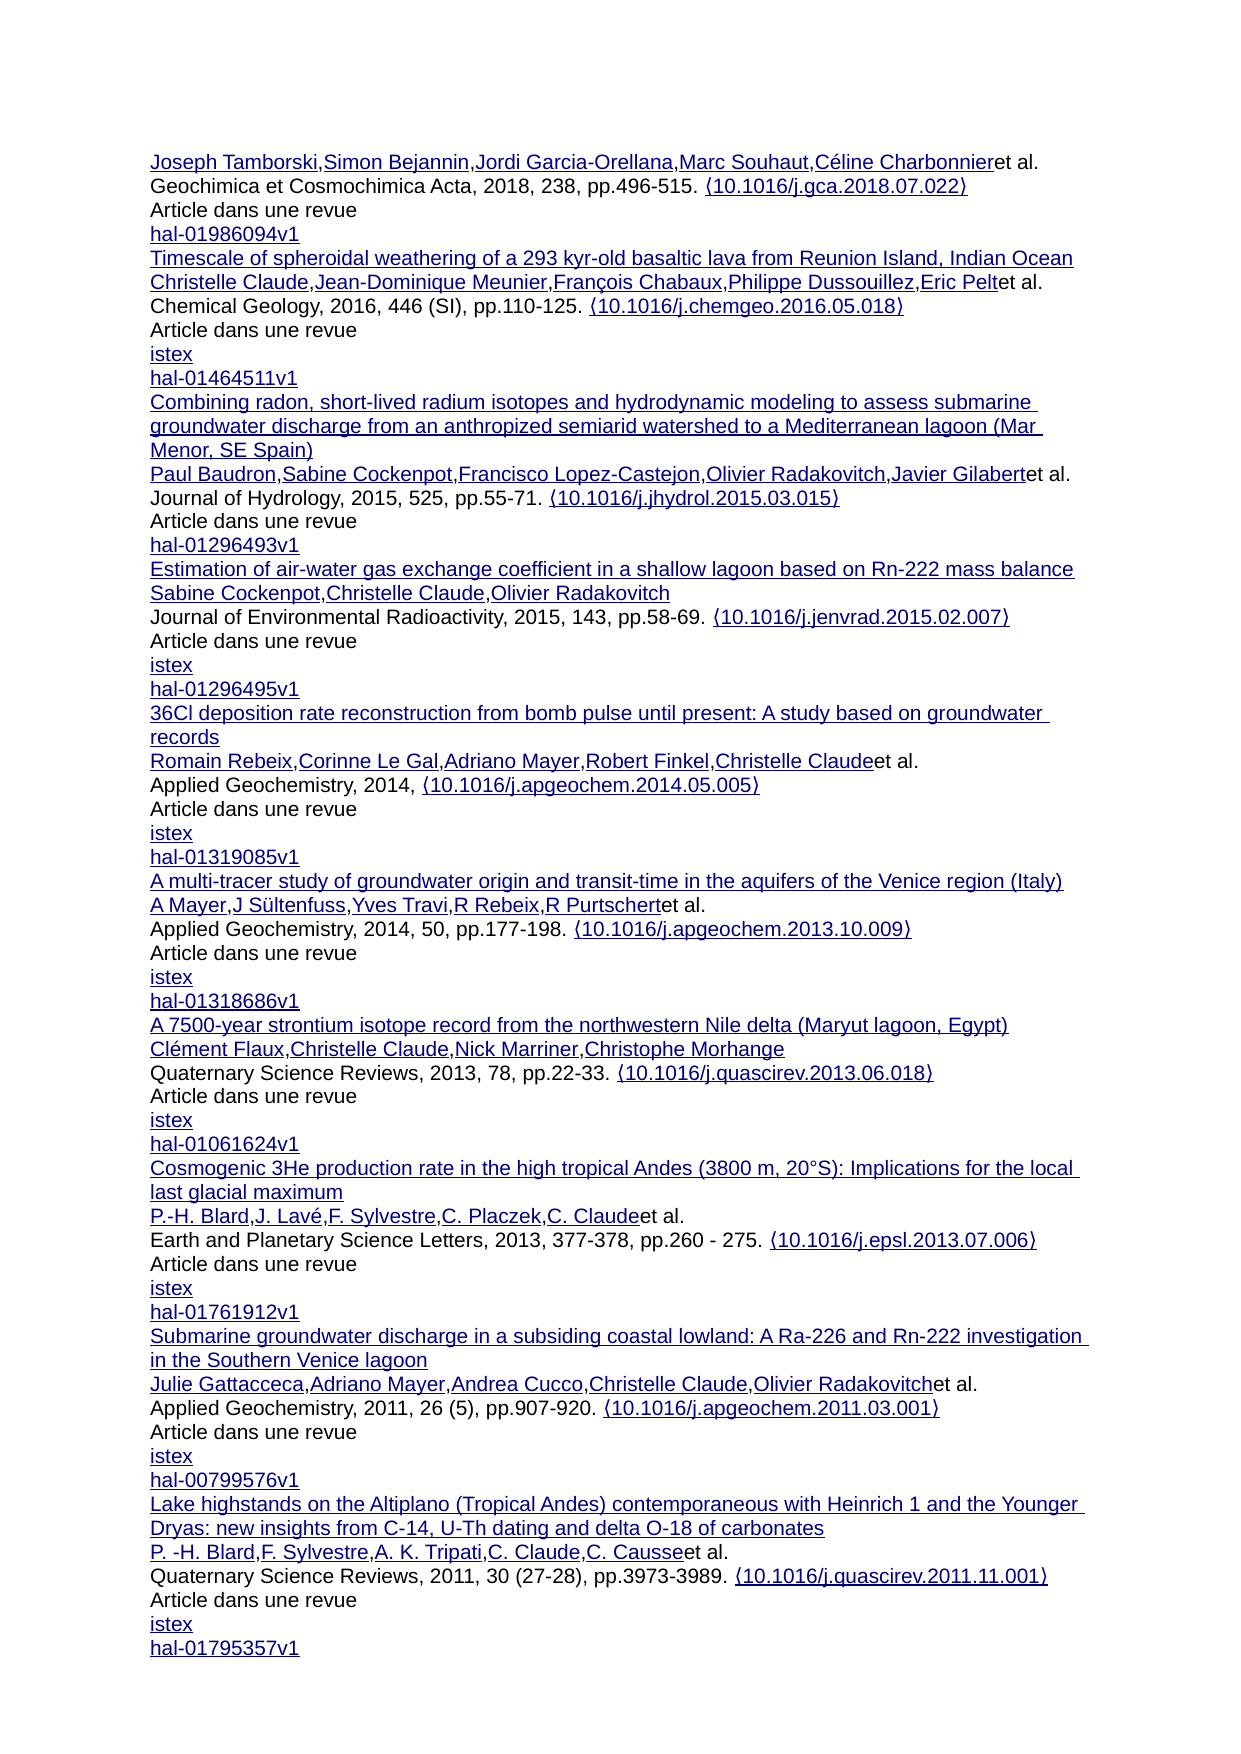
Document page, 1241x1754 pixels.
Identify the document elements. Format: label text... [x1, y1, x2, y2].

table_cell Timescale of spheroidal weathering of a 293 kyr-old basaltic lava from Reunion Island, Indian Ocean Christelle Claude,Jean-Dominique Meunier,François Chabaux,Philippe Dussouillez,Eric Peltet al. Chemical Geology, 2016, 446 (SI), pp.110-125. ⟨10.1016/j.chemgeo.2016.05.018⟩ Article dans une revue istex hal-01464511v1 [150, 246, 1090, 389]
table_cell Submarine groundwater discharge in a subsiding coastal lowland: A Ra-226 and Rn-222 investigation in the Southern Venice lagoon Julie Gattacceca,Adriano Mayer,Andrea Cucco,Christelle Claude,Olivier Radakovitchet al. Applied Geochemistry, 2011, 26 (5), pp.907-920. ⟨10.1016/j.apgeochem.2011.03.001⟩ Article dans une revue istex hal-00799576v1 [150, 1324, 1090, 1492]
table_cell A 7500-year strontium isotope record from the northwestern Nile delta (Maryut lagoon, Egypt) Clément Flaux,Christelle Claude,Nick Marriner,Christophe Morhange Quaternary Science Reviews, 2013, 78, pp.22-33. ⟨10.1016/j.quascirev.2013.06.018⟩ Article dans une revue istex hal-01061624v1 [150, 1013, 1090, 1156]
table_cell Lake highstands on the Altiplano (Tropical Andes) contemporaneous with Heinrich 1 and the Younger Dryas: new insights from C-14, U-Th dating and delta O-18 of carbonates P. -H. Blard,F. Sylvestre,A. K. Tripati,C. Claude,C. Causseet al. Quaternary Science Reviews, 2011, 30 (27-28), pp.3973-3989. ⟨10.1016/j.quascirev.2011.11.001⟩ Article dans une revue istex hal-01795357v1 [150, 1492, 1090, 1659]
table_cell Cosmogenic 3He production rate in the high tropical Andes (3800 m, 20°S): Implications for the local last glacial maximum P.-H. Blard,J. Lavé,F. Sylvestre,C. Placzek,C. Claudeet al. Earth and Planetary Science Letters, 2013, 377-378, pp.260 - 275. ⟨10.1016/j.epsl.2013.07.006⟩ Article dans une revue istex hal-01761912v1 [150, 1156, 1090, 1324]
table_cell Joseph Tamborski,Simon Bejannin,Jordi Garcia-Orellana,Marc Souhaut,Céline Charbonnieret al. Geochimica et Cosmochimica Acta, 2018, 238, pp.496-515. ⟨10.1016/j.gca.2018.07.022⟩ Article dans une revue hal-01986094v1 [150, 150, 1090, 246]
table_cell Estimation of air-water gas exchange coefficient in a shallow lagoon based on Rn-222 mass balance Sabine Cockenpot,Christelle Claude,Olivier Radakovitch Journal of Environmental Radioactivity, 2015, 143, pp.58-69. ⟨10.1016/j.jenvrad.2015.02.007⟩ Article dans une revue istex hal-01296495v1 [150, 557, 1090, 701]
table_cell Combining radon, short-lived radium isotopes and hydrodynamic modeling to assess submarine groundwater discharge from an anthropized semiarid watershed to a Mediterranean lagoon (Mar Menor, SE Spain) Paul Baudron,Sabine Cockenpot,Francisco Lopez-Castejon,Olivier Radakovitch,Javier Gilabertet al. Journal of Hydrology, 2015, 525, pp.55-71. ⟨10.1016/j.jhydrol.2015.03.015⟩ Article dans une revue hal-01296493v1 [150, 390, 1090, 557]
table_cell 36Cl deposition rate reconstruction from bomb pulse until present: A study based on groundwater records Romain Rebeix,Corinne Le Gal,Adriano Mayer,Robert Finkel,Christelle Claudeet al. Applied Geochemistry, 2014, ⟨10.1016/j.apgeochem.2014.05.005⟩ Article dans une revue istex hal-01319085v1 [150, 701, 1090, 869]
table_cell A multi-tracer study of groundwater origin and transit-time in the aquifers of the Venice region (Italy) A Mayer,J Sültenfuss,Yves Travi,R Rebeix,R Purtschertet al. Applied Geochemistry, 2014, 50, pp.177-198. ⟨10.1016/j.apgeochem.2013.10.009⟩ Article dans une revue istex hal-01318686v1 [150, 869, 1090, 1012]
